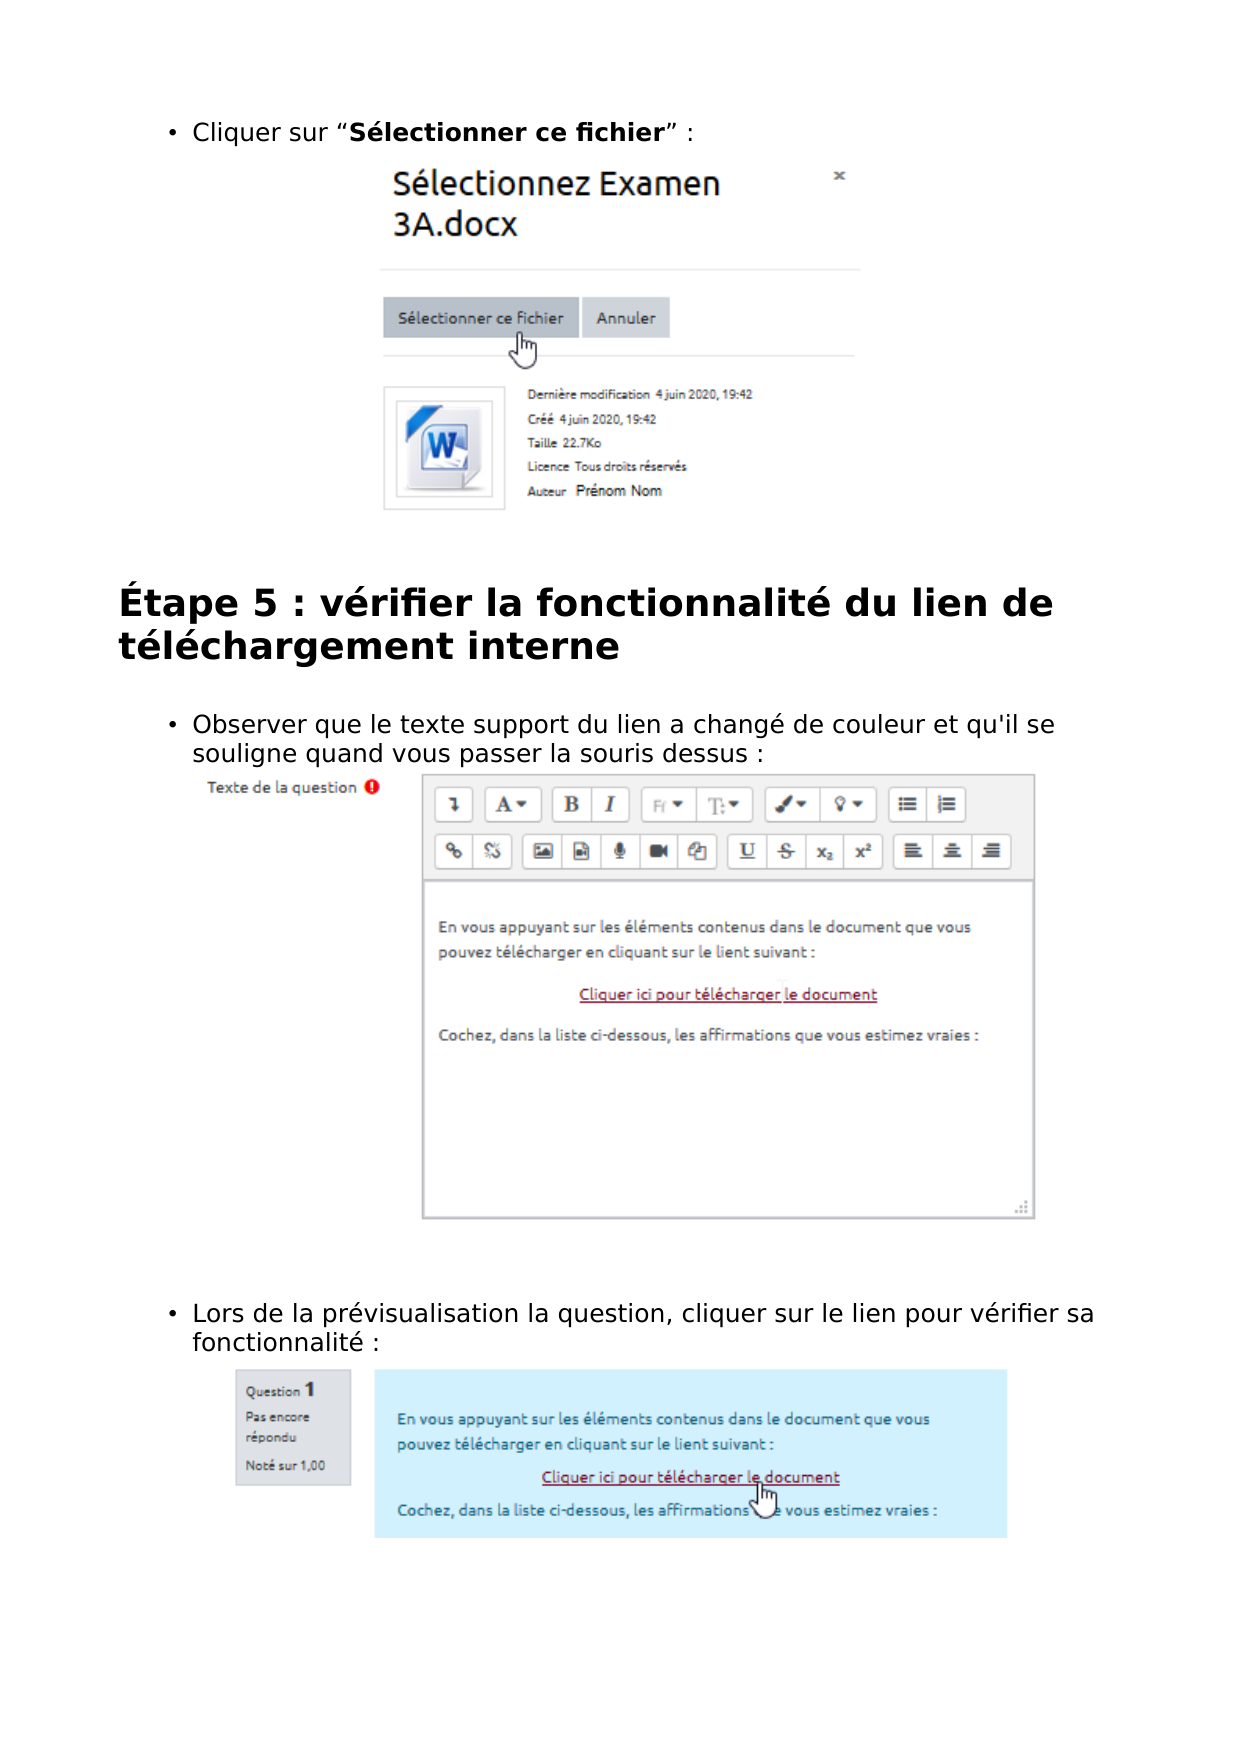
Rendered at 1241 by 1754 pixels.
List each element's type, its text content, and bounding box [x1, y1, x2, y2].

list Lors de la prévisualisation la question, cliquer sur le lien pour vérifier sa fonctionnalité : [177, 1299, 1122, 1358]
list Observer que le texte support du lien a changé de couleur et qu'il se souligne quand vous passer la souris dessus : [177, 710, 1122, 769]
picture [192, 768, 1048, 1229]
picture [221, 1357, 1020, 1538]
list Cliquer sur “Sélectionner ce fichier” : [177, 118, 1122, 147]
picture [379, 147, 861, 515]
subtitle Étape 5 : vérifier la fonctionnalité du lien de téléchargement interne [118, 581, 1122, 668]
